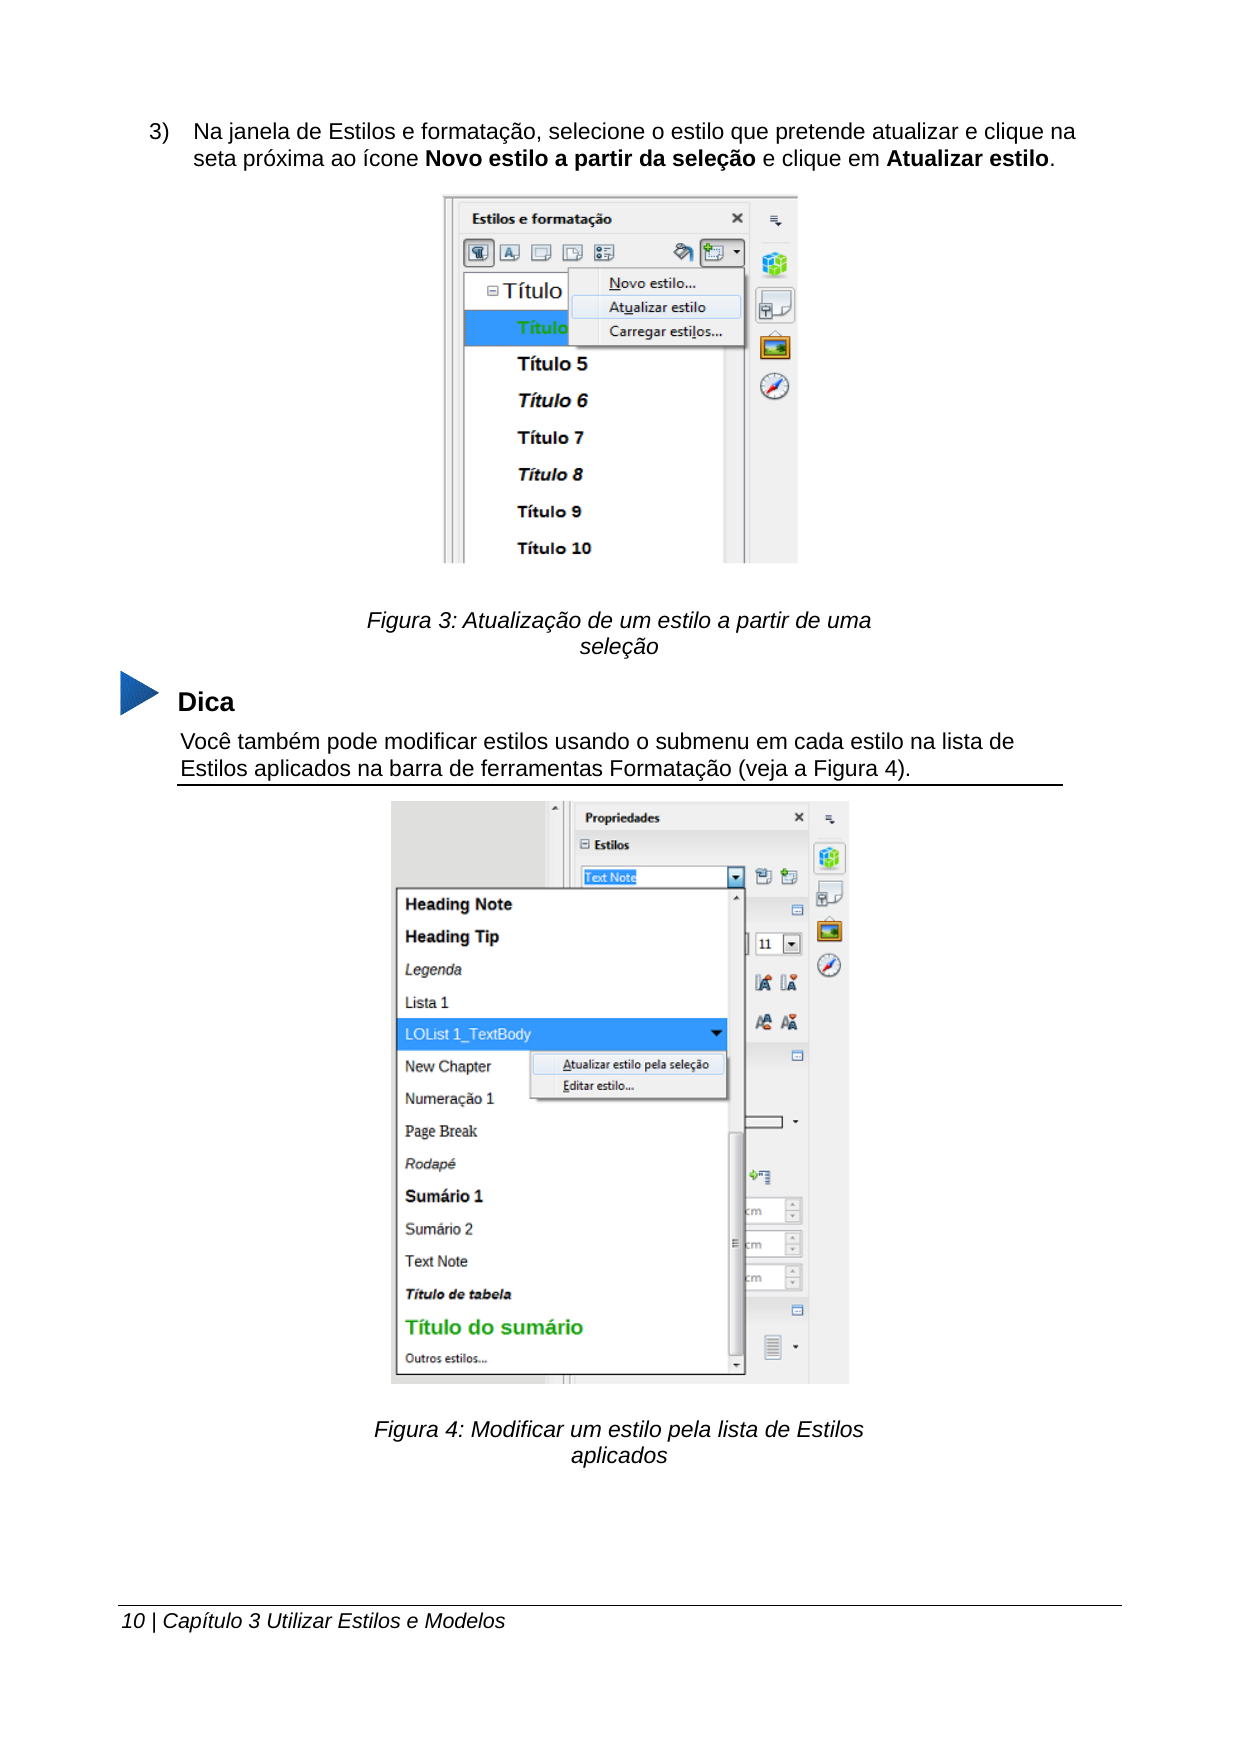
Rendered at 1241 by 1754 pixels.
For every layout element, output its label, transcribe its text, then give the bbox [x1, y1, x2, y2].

picture [442, 194, 798, 569]
text Figura 3: Atualização de um estilo a partir de uma seleção [325, 607, 915, 659]
list Na janela de Estilos e formatação, selecione o estilo que pretende atualizar e clique na seta próxima ao ícone Novo estilo a partir da seleção e clique em Atualizar estilo. [169, 118, 1122, 171]
text Figura 4: Modificar um estilo pela lista de Estilos aplicados [343, 1416, 897, 1469]
subtitle Dica [118, 668, 1122, 718]
text Você também pode modificar estilos usando o submenu em cada estilo na lista de Estilos aplicados na barra de ferramentas Formatação (veja a Figura 4). [177, 725, 1063, 784]
picture [391, 801, 850, 1384]
